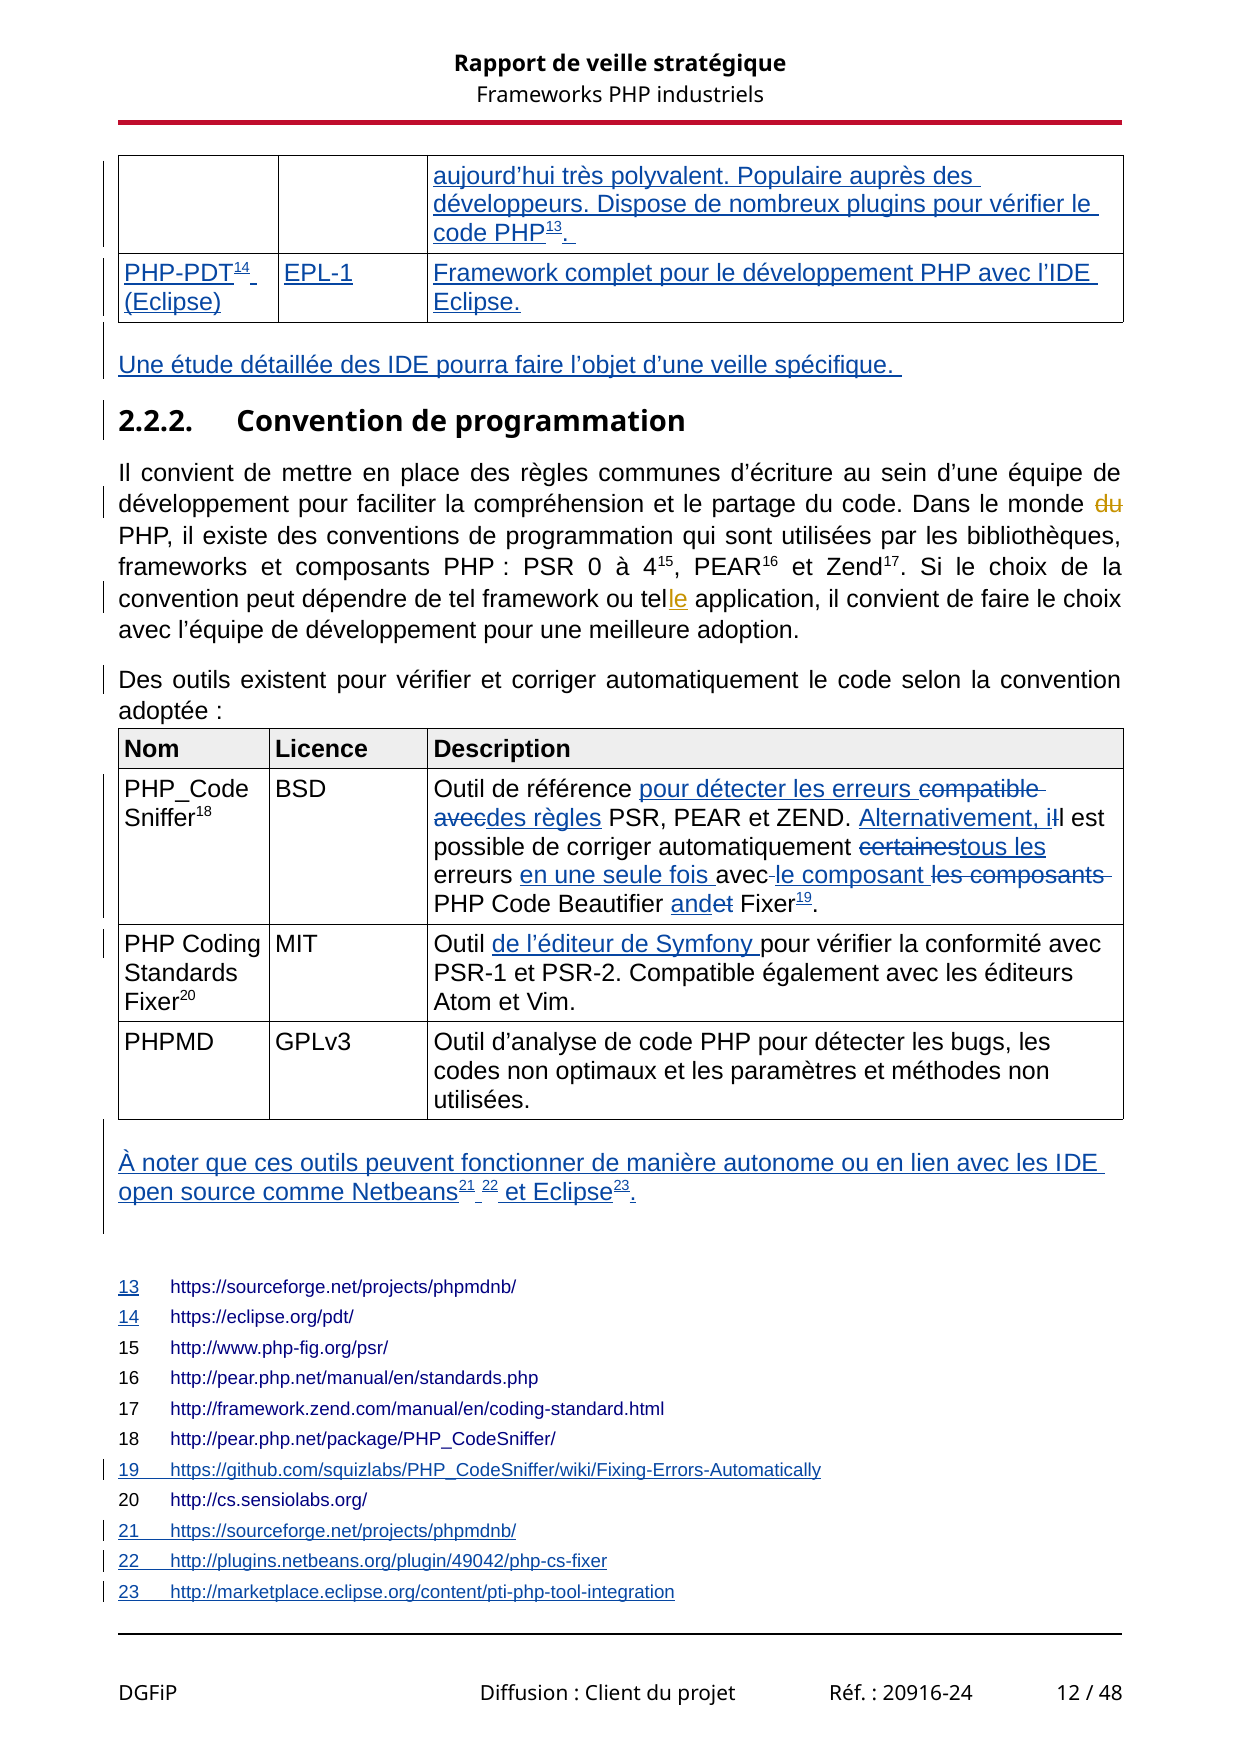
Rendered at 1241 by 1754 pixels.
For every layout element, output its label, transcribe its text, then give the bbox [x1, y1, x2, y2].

table_cell PHP Coding Standards Fixer [119, 925, 269, 1021]
text Il convient de mettre en place des règles communes d’écriture au sein d’une équipe de développement pour faciliter la compréhension et le partage du code. Dans le monde PHP, il existe des conventions de programmation qui sont utilisées par les bibliothèques, frameworks et composants PHP : PSR 0 à 4, PEAR et Zend. Si le choix de la convention peut dépendre de tel framework ou telle application, il convient de faire le choix avec l’équipe de développement pour une meilleure adoption. [118, 458, 1122, 644]
subtitle Convention de programmation [118, 400, 1122, 440]
table_cell MIT [270, 925, 427, 1021]
table_cell Outil d’analyse de code PHP pour détecter les bugs, les codes non optimaux et les paramètres et méthodes non utilisées. [428, 1022, 1123, 1119]
table_cell [119, 156, 278, 253]
text Une étude détaillée des IDE pourra faire l’objet d’une veille spécifique. [118, 351, 1122, 379]
table_cell PHP_CodeSniffer [119, 769, 269, 923]
text http://plugins.netbeans.org/plugin/49042/php-cs-fixer [118, 1550, 1122, 1572]
table_cell Framework complet pour le développement PHP avec l’IDE Eclipse. [428, 254, 1123, 322]
table_header Nom [119, 729, 269, 768]
table_header Licence [270, 729, 427, 768]
table_cell BSD [270, 769, 427, 923]
text http://framework.zend.com/manual/en/coding-standard.html [118, 1398, 1122, 1419]
text http://www.php-fig.org/psr/ [118, 1337, 1122, 1358]
table_cell EPL-1 [279, 254, 427, 322]
text Des outils existent pour vérifier et corriger automatiquement le code selon la convention adoptée : [118, 665, 1122, 725]
text https://sourceforge.net/projects/phpmdnb/ [118, 1520, 1122, 1541]
text http://marketplace.eclipse.org/content/pti-php-tool-integration [118, 1581, 1122, 1602]
table_cell PHPMD [119, 1022, 269, 1119]
table_cell PHP-PDT (Eclipse) [119, 254, 278, 322]
text À noter que ces outils peuvent fonctionner de manière autonome ou en lien avec les IDE open source comme Netbeans et Eclipse. [118, 1148, 1122, 1206]
table_cell Outil de l’éditeur de Symfony pour vérifier la conformité avec PSR-1 et PSR-2. Compatible également avec les éditeurs Atom et Vim. [428, 925, 1123, 1021]
table_cell GPLv3 [270, 1022, 427, 1119]
table_cell Outil de référence pour détecter les erreurs des règles PSR, PEAR et ZEND. Alternativement, il est possible de corriger automatiquement tous les erreurs en une seule fois avecle composant PHP Code Beautifier and Fixer. [428, 769, 1123, 923]
table_cell [279, 156, 427, 253]
table_header Description [428, 729, 1123, 768]
table_cell aujourd’hui très polyvalent. Populaire auprès des développeurs. Dispose de nombreux plugins pour vérifier le code PHP. [428, 156, 1123, 253]
text http://pear.php.net/manual/en/standards.php [118, 1367, 1122, 1389]
